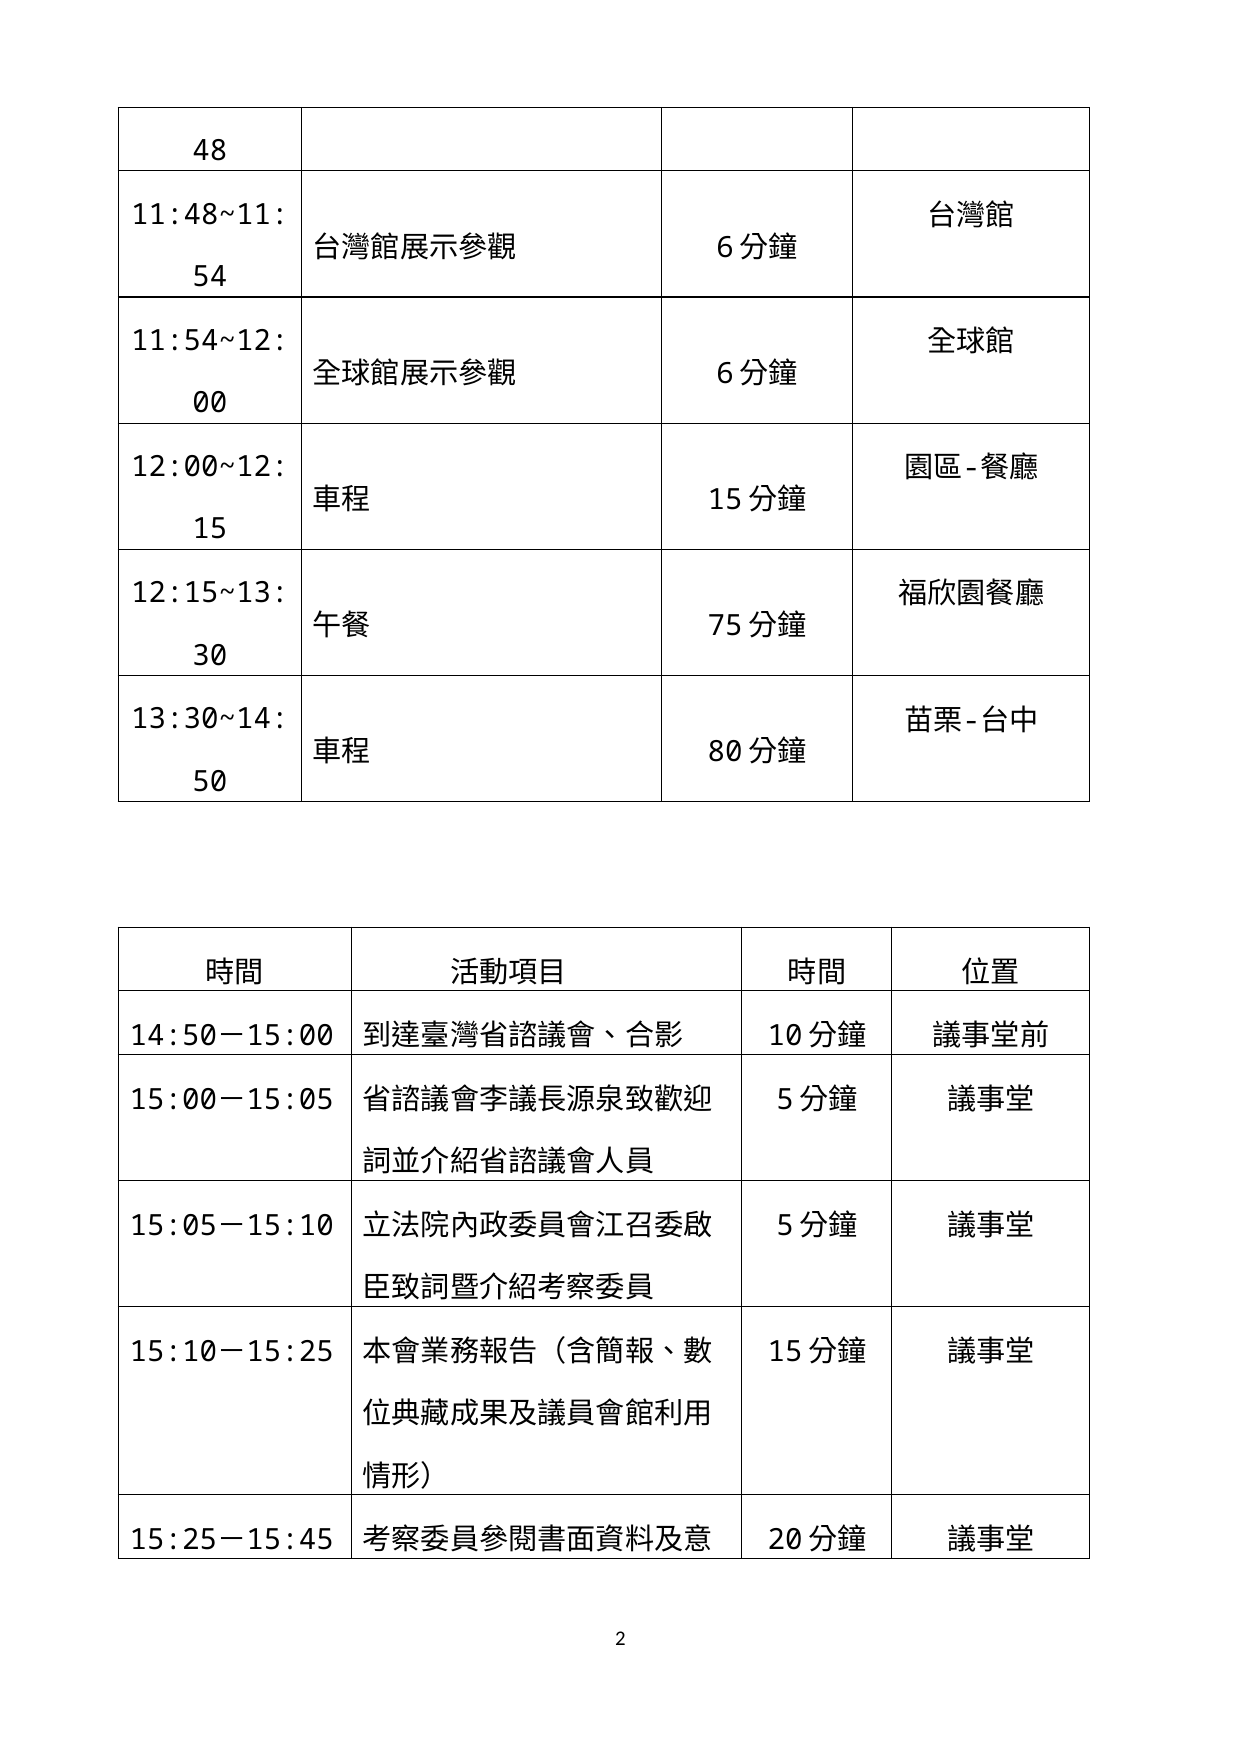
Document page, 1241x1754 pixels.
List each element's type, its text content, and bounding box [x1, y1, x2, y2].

table_cell 台灣館 [853, 171, 1089, 296]
table_cell 15:25－15:45 [119, 1495, 351, 1558]
table_cell 5分鐘 [742, 1181, 891, 1306]
table_header 活動項目 [352, 928, 741, 990]
table_cell [302, 108, 661, 170]
table_cell 14:50－15:00 [119, 991, 351, 1054]
table_header 時間 [742, 928, 891, 990]
table_cell 午餐 [302, 550, 661, 674]
table_cell 車程 [302, 676, 661, 801]
table_cell 80分鐘 [662, 676, 852, 801]
table_cell 議事堂前 [892, 991, 1089, 1054]
table_cell 6分鐘 [662, 171, 852, 296]
table_cell 10分鐘 [742, 991, 891, 1054]
table_cell 福欣園餐廳 [853, 550, 1089, 674]
table_cell 本會業務報告（含簡報、數位典藏成果及議員會館利用情形） [352, 1307, 741, 1494]
table_cell 全球館展示參觀 [302, 298, 661, 422]
table_cell 11:54~12:00 [119, 298, 301, 422]
table_cell 議事堂 [892, 1307, 1089, 1494]
table_cell 議事堂 [892, 1055, 1089, 1180]
table_cell 議事堂 [892, 1181, 1089, 1306]
table_cell 省諮議會李議長源泉致歡迎詞並介紹省諮議會人員 [352, 1055, 741, 1180]
table_cell 台灣館展示參觀 [302, 171, 661, 296]
table_cell [662, 108, 852, 170]
table_cell 15:10－15:25 [119, 1307, 351, 1494]
table_cell 12:00~12:15 [119, 424, 301, 548]
table_cell 20分鐘 [742, 1495, 891, 1558]
table_cell 48 [119, 108, 301, 170]
table_cell 15分鐘 [742, 1307, 891, 1494]
table_cell 5分鐘 [742, 1055, 891, 1180]
table_cell 立法院內政委員會江召委啟臣致詞暨介紹考察委員 [352, 1181, 741, 1306]
table_cell 13:30~14:50 [119, 676, 301, 801]
table_cell 11:48~11:54 [119, 171, 301, 296]
table_cell 15:05－15:10 [119, 1181, 351, 1306]
table_cell 15:00－15:05 [119, 1055, 351, 1180]
table_cell 12:15~13:30 [119, 550, 301, 674]
table_header 時間 [119, 928, 351, 990]
table_cell 到達臺灣省諮議會、合影 [352, 991, 741, 1054]
table_cell 6分鐘 [662, 298, 852, 422]
table_cell 考察委員參閱書面資料及意 [352, 1495, 741, 1558]
table_cell 苗栗-台中 [853, 676, 1089, 801]
table_cell 議事堂 [892, 1495, 1089, 1558]
table_header 位置 [892, 928, 1089, 990]
table_cell 車程 [302, 424, 661, 548]
table_cell 園區-餐廳 [853, 424, 1089, 548]
table_cell 全球館 [853, 298, 1089, 422]
table_cell 15分鐘 [662, 424, 852, 548]
table_cell [853, 108, 1089, 170]
table_cell 75分鐘 [662, 550, 852, 674]
